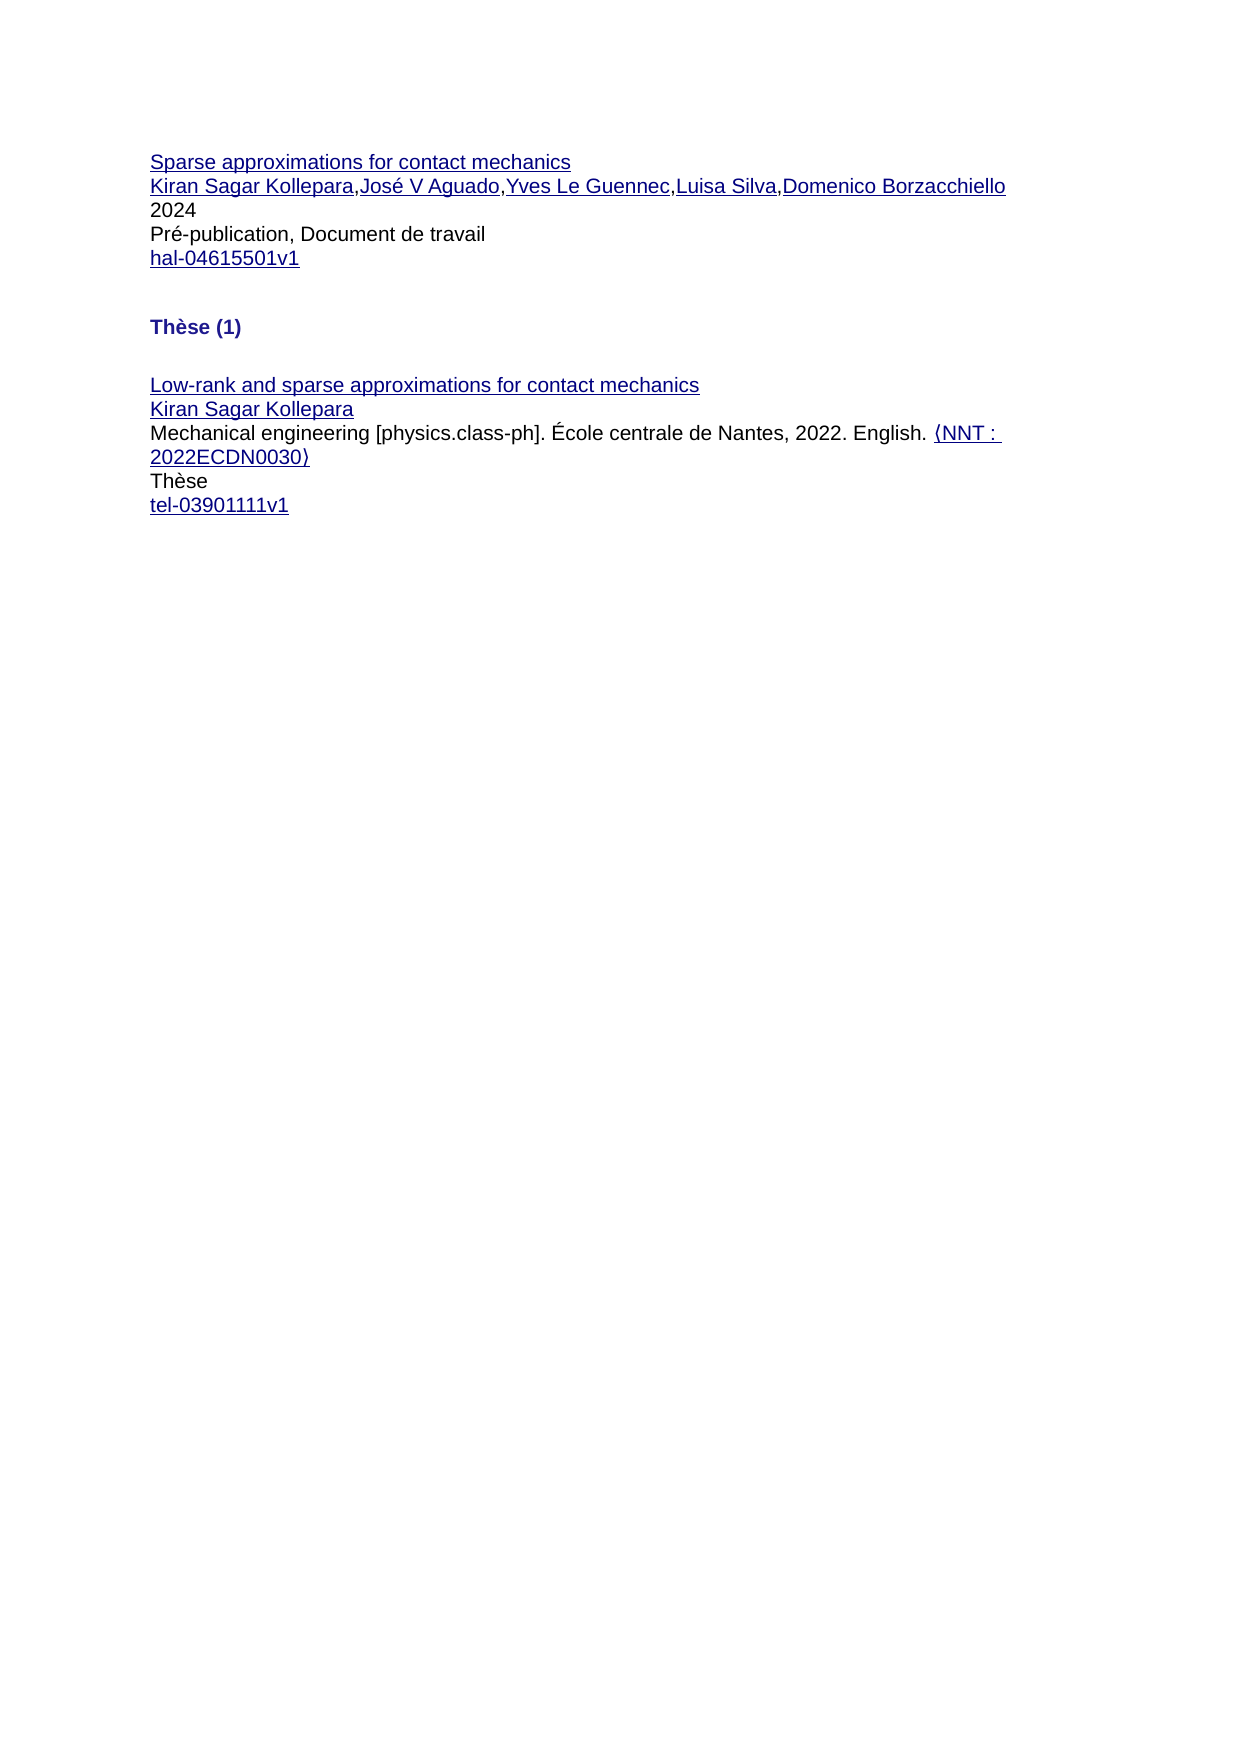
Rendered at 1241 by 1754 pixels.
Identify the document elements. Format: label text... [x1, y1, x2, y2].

subtitle Thèse (1) [150, 314, 1090, 338]
table_header Sparse approximations for contact mechanics Kiran Sagar Kollepara,José V Aguado,Yves Le Guennec,Luisa Silva,Domenico Borzacchiello 2024 Pré-publication, Document de travail hal-04615501v1 [150, 150, 1090, 270]
table_header Low-rank and sparse approximations for contact mechanics Kiran Sagar Kollepara Mechanical engineering [physics.class-ph]. École centrale de Nantes, 2022. English. ⟨NNT : 2022ECDN0030⟩ Thèse tel-03901111v1 [150, 373, 1090, 517]
